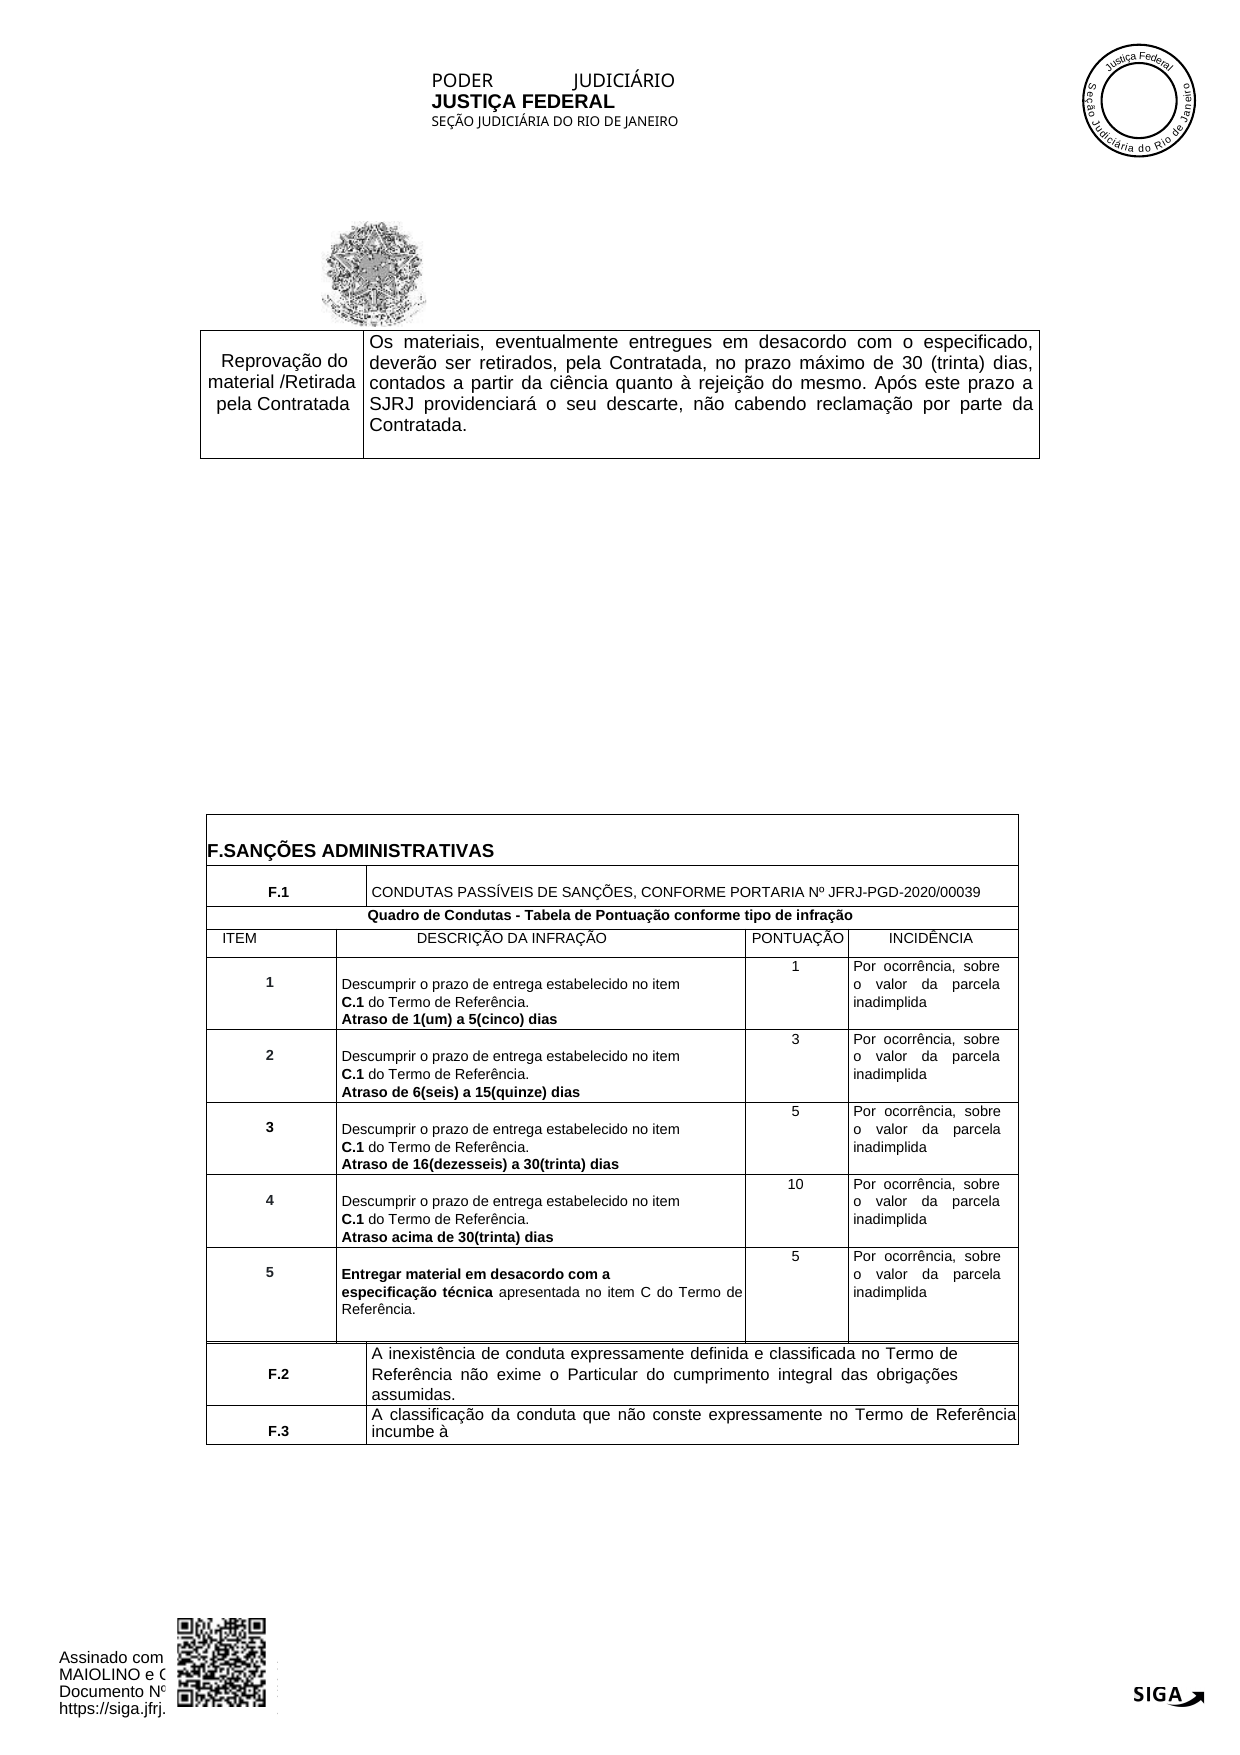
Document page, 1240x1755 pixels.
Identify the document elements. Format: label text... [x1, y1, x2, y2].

table_cell 5 [207, 1248, 336, 1341]
table_cell CONDUTAS PASSÍVEIS DE SANÇÕES, CONFORME PORTARIA Nº JFRJ-PGD-2020/00039 [367, 866, 1018, 906]
table_cell 2 [207, 1030, 336, 1102]
table_cell 3 [746, 1030, 848, 1102]
table_cell 5 [746, 1248, 848, 1341]
table_cell F.3 [207, 1406, 366, 1444]
table_cell Por ocorrência, sobre o valor da parcela inadimplida [849, 958, 1018, 1029]
table_cell Por ocorrência, sobre o valor da parcela inadimplida [849, 1103, 1018, 1174]
table_cell INCIDÊNCIA [849, 930, 1018, 957]
table_cell 3 [207, 1103, 336, 1174]
table_cell Descumprir o prazo de entrega estabelecido no item C.1 do Termo de Referência. Atraso de 16(dezesseis) a 30(trinta) dias [337, 1103, 745, 1174]
table_cell Descumprir o prazo de entrega estabelecido no item C.1 do Termo de Referência. Atraso de 1(um) a 5(cinco) dias [337, 958, 745, 1029]
table_cell 5 [746, 1103, 848, 1174]
table_cell Entregar material em desacordo com a especificação técnica apresentada no item C do Termo de Referência. [337, 1248, 745, 1341]
table_cell 4 [207, 1175, 336, 1247]
table_cell Descumprir o prazo de entrega estabelecido no item C.1 do Termo de Referência. Atraso acima de 30(trinta) dias [337, 1175, 745, 1247]
table_cell A inexistência de conduta expressamente definida e classificada no Termo de Referência não exime o Particular do cumprimento integral das obrigações assumidas. [367, 1344, 1018, 1405]
table_cell Por ocorrência, sobre o valor da parcela inadimplida [849, 1248, 1018, 1341]
table_header F.SANÇÕES ADMINISTRATIVAS [207, 815, 1018, 865]
table_cell Descumprir o prazo de entrega estabelecido no item C.1 do Termo de Referência. Atraso de 6(seis) a 15(quinze) dias [337, 1030, 745, 1102]
table_cell Por ocorrência, sobre o valor da parcela inadimplida [849, 1175, 1018, 1247]
table_cell 10 [746, 1175, 848, 1247]
table_cell A classificação da conduta que não conste expressamente no Termo de Referência incumbe à [367, 1406, 1018, 1444]
table_cell Reprovação do material /Retirada pela Contratada [201, 331, 363, 458]
table_cell PONTUAÇÃO [746, 930, 848, 957]
table_cell F.2 [207, 1344, 366, 1405]
table_cell DESCRIÇÃO DA INFRAÇÃO [337, 930, 745, 957]
table_cell Os materiais, eventualmente entregues em desacordo com o especificado, deverão ser retirados, pela Contratada, no prazo máximo de 30 (trinta) dias, contados a partir da ciência quanto à rejeição do mesmo. Após este prazo a SJRJ providenciará o seu descarte, não cabendo reclamação por parte da Contratada. [364, 331, 1039, 458]
table_cell 1 [746, 958, 848, 1029]
table_cell F.1 [207, 866, 366, 906]
table_cell ITEM [207, 930, 336, 957]
table_cell 1 [207, 958, 336, 1029]
table_cell Quadro de Condutas - Tabela de Pontuação conforme tipo de infração [207, 907, 1018, 928]
table_cell Por ocorrência, sobre o valor da parcela inadimplida [849, 1030, 1018, 1102]
